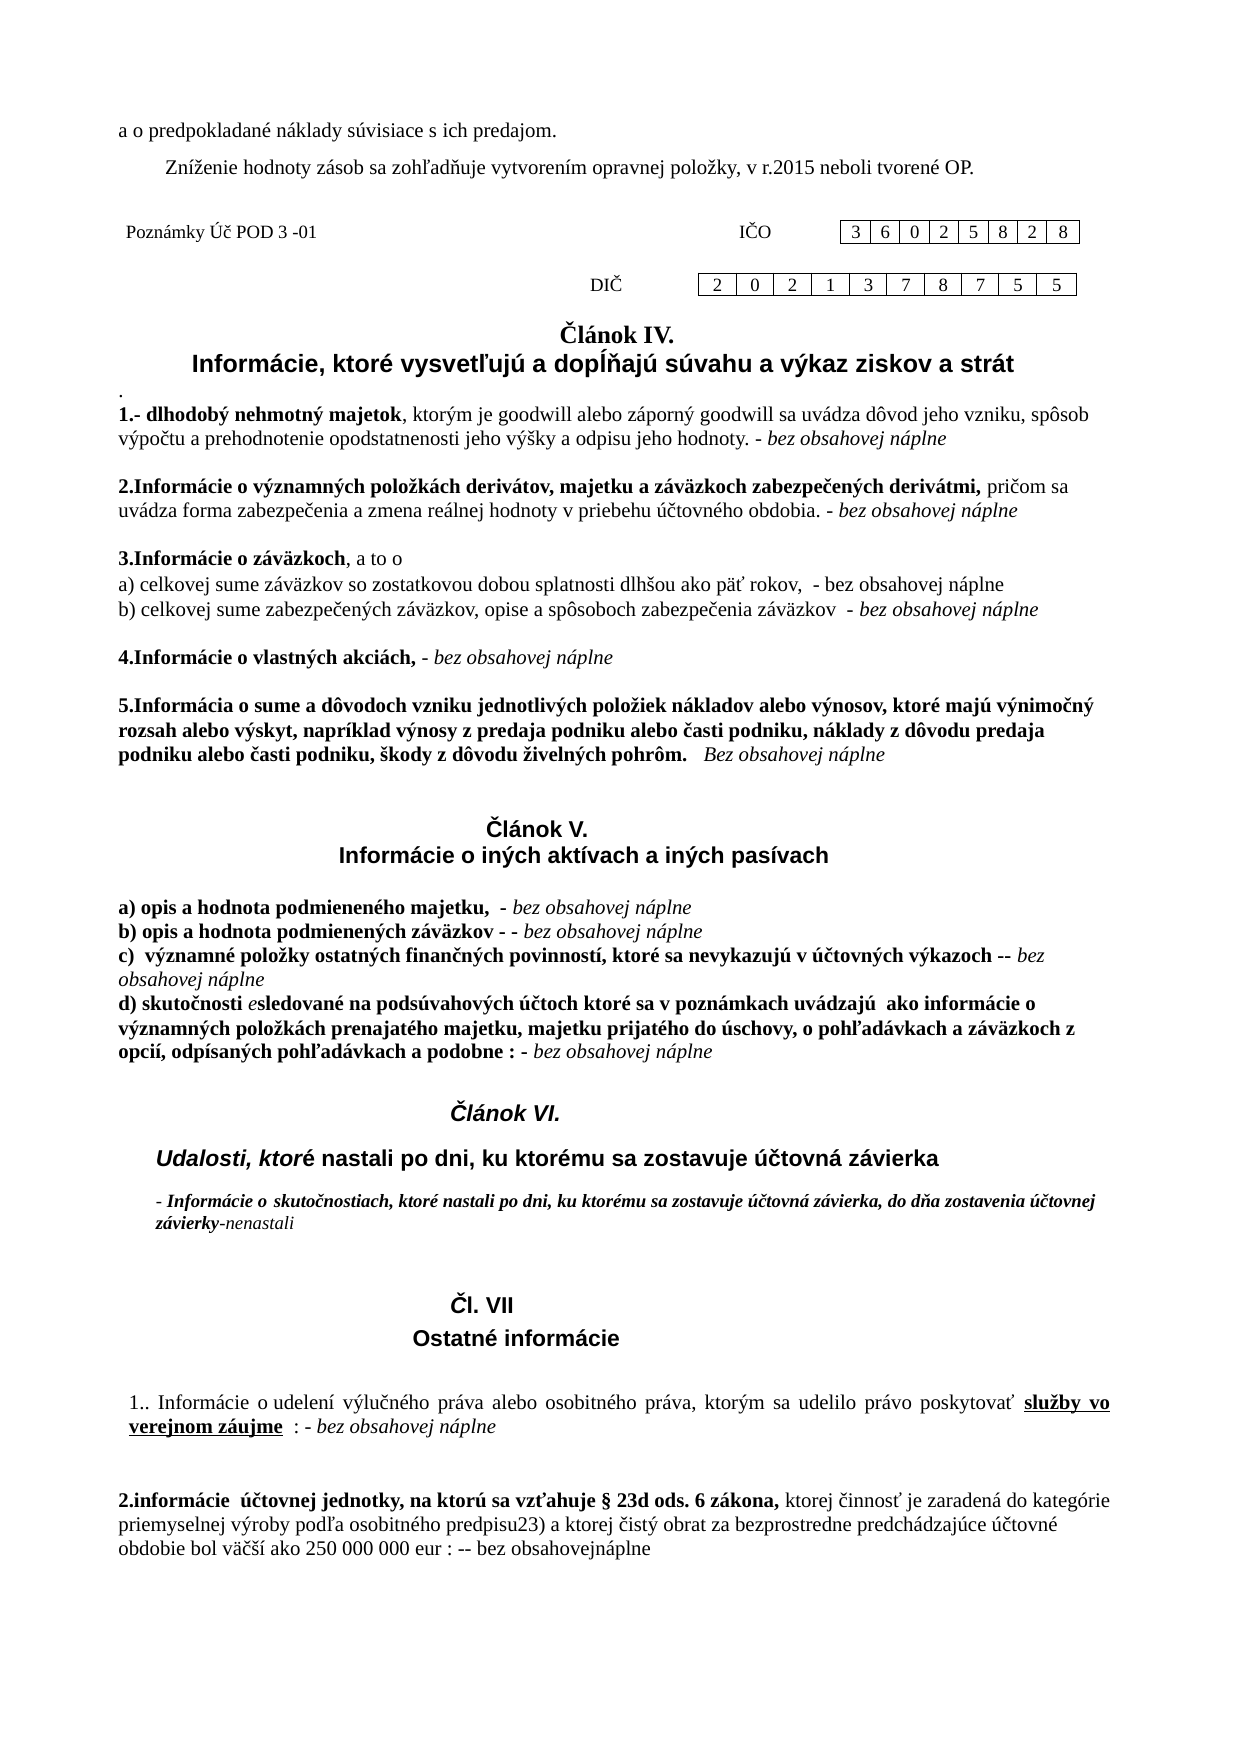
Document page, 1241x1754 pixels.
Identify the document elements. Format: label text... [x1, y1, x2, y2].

text . [118, 378, 1122, 402]
text 5.Informácia o sume a dôvodoch vzniku jednotlivých položiek nákladov alebo výnosov, ktoré majú výnimočný rozsah alebo výskyt, napríklad výnosy z predaja podniku alebo časti podniku, náklady z dôvodu predaja podniku alebo časti podniku, škody z dôvodu živelných pohrôm. Bez obsahovej náplne [118, 693, 1122, 766]
text Článok IV. [118, 320, 1122, 349]
table_header 2 [930, 221, 958, 243]
table_header Poznámky Úč POD 3 -01 [118, 220, 349, 243]
table_header 8 [1047, 221, 1079, 243]
table_header 5 [999, 274, 1036, 295]
table_header [812, 220, 840, 243]
text d) skutočnosti esledované na podsúvahových účtoch ktoré sa v poznámkach uvádzajú ako informácie o významných položkách prenajatého majetku, majetku prijatého do úschovy, o pohľadávkach a záväzkoch z opcií, odpísaných pohľadávkach a podobne : - bez obsahovej náplne [118, 991, 1122, 1063]
table_header 7 [887, 274, 924, 295]
table_header [783, 220, 812, 243]
table_header 5 [1037, 274, 1076, 295]
text 1.. Informácie o udelení výlučného práva alebo osobitného práva, ktorým sa udelilo právo poskytovať služby vo verejnom záujme : - bez obsahovej náplne [129, 1390, 1110, 1438]
text 2.informácie účtovnej jednotky, na ktorú sa vzťahuje § 23d ods. 6 zákona, ktorej činnosť je zaradená do kategórie priemyselnej výroby podľa osobitného predpisu23) a ktorej čistý obrat za bezprostredne predchádzajúce účtovné obdobie bol väčší ako 250 000 000 eur : -- bez obsahovejnáplne [118, 1487, 1122, 1560]
table_header 1 [812, 274, 849, 295]
table_header 8 [925, 274, 961, 295]
text 2.Informácie o významných položkách derivátov, majetku a záväzkoch zabezpečených derivátmi, pričom sa uvádza forma zabezpečenia a zmena reálnej hodnoty v priebehu účtovného obdobia. - bez obsahovej náplne [118, 474, 1122, 522]
table_header 2 [1018, 221, 1046, 243]
text Čl. VII [156, 1292, 1122, 1319]
text Informácie o iných aktívach a iných pasívach [118, 842, 1122, 869]
table_header 8 [989, 221, 1017, 243]
text 3.Informácie o záväzkoch, a to o [118, 546, 1122, 570]
table_header 6 [871, 221, 899, 243]
text - Informácie o skutočnostiach, ktoré nastali po dni, ku ktorému sa zostavuje účtovná závierka, do dňa zostavenia účtovnej závierky-nenastali [156, 1190, 1122, 1233]
table_header 7 [962, 274, 998, 295]
text b) opis a hodnota podmienených záväzkov - - bez obsahovej náplne [118, 919, 1122, 943]
text a) opis a hodnota podmieneného majetku, - bez obsahovej náplne [118, 895, 1122, 919]
table_header 3 [841, 221, 870, 243]
text 1.- dlhodobý nehmotný majetok, ktorým je goodwill alebo záporný goodwill sa uvádza dôvod jeho vzniku, spôsob výpočtu a prehodnotenie opodstatnenosti jeho výšky a odpisu jeho hodnoty. - bez obsahovej náplne [118, 402, 1122, 450]
table_header 0 [737, 274, 773, 295]
text Článok VI. [156, 1100, 1122, 1126]
table_header 3 [850, 274, 886, 295]
text Ostatné informácie [118, 1325, 1122, 1351]
table_header DIČ [140, 273, 698, 295]
text 4.Informácie o vlastných akciách, - bez obsahovej náplne [118, 645, 1122, 669]
table_header 5 [959, 221, 988, 243]
text b) celkovej sume zabezpečených záväzkov, opise a spôsoboch zabezpečenia záväzkov - bez obsahovej náplne [118, 597, 1122, 621]
text a) celkovej sume záväzkov so zostatkovou dobou splatnosti dlhšou ako päť rokov, - bez obsahovej náplne [118, 572, 1122, 596]
table_header 2 [699, 274, 736, 295]
text Článok V. [118, 816, 1122, 842]
table_header IČO [349, 220, 783, 243]
text Zníženie hodnoty zásob sa zohľadňuje vytvorením opravnej položky, v r.2015 neboli tvorené OP. [165, 155, 1122, 179]
text Informácie, ktoré vysvetľujú a dopĺňajú súvahu a výkaz ziskov a strát [118, 349, 1122, 378]
text c) významné položky ostatných finančných povinností, ktoré sa nevykazujú v účtovných výkazoch -- bez obsahovej náplne [118, 943, 1122, 991]
text a o predpokladané náklady súvisiace s ich predajom. [118, 118, 1122, 142]
text Udalosti, ktoré nastali po dni, ku ktorému sa zostavuje účtovná závierka [156, 1145, 1122, 1172]
table_header 2 [774, 274, 811, 295]
table_header 0 [900, 221, 929, 243]
